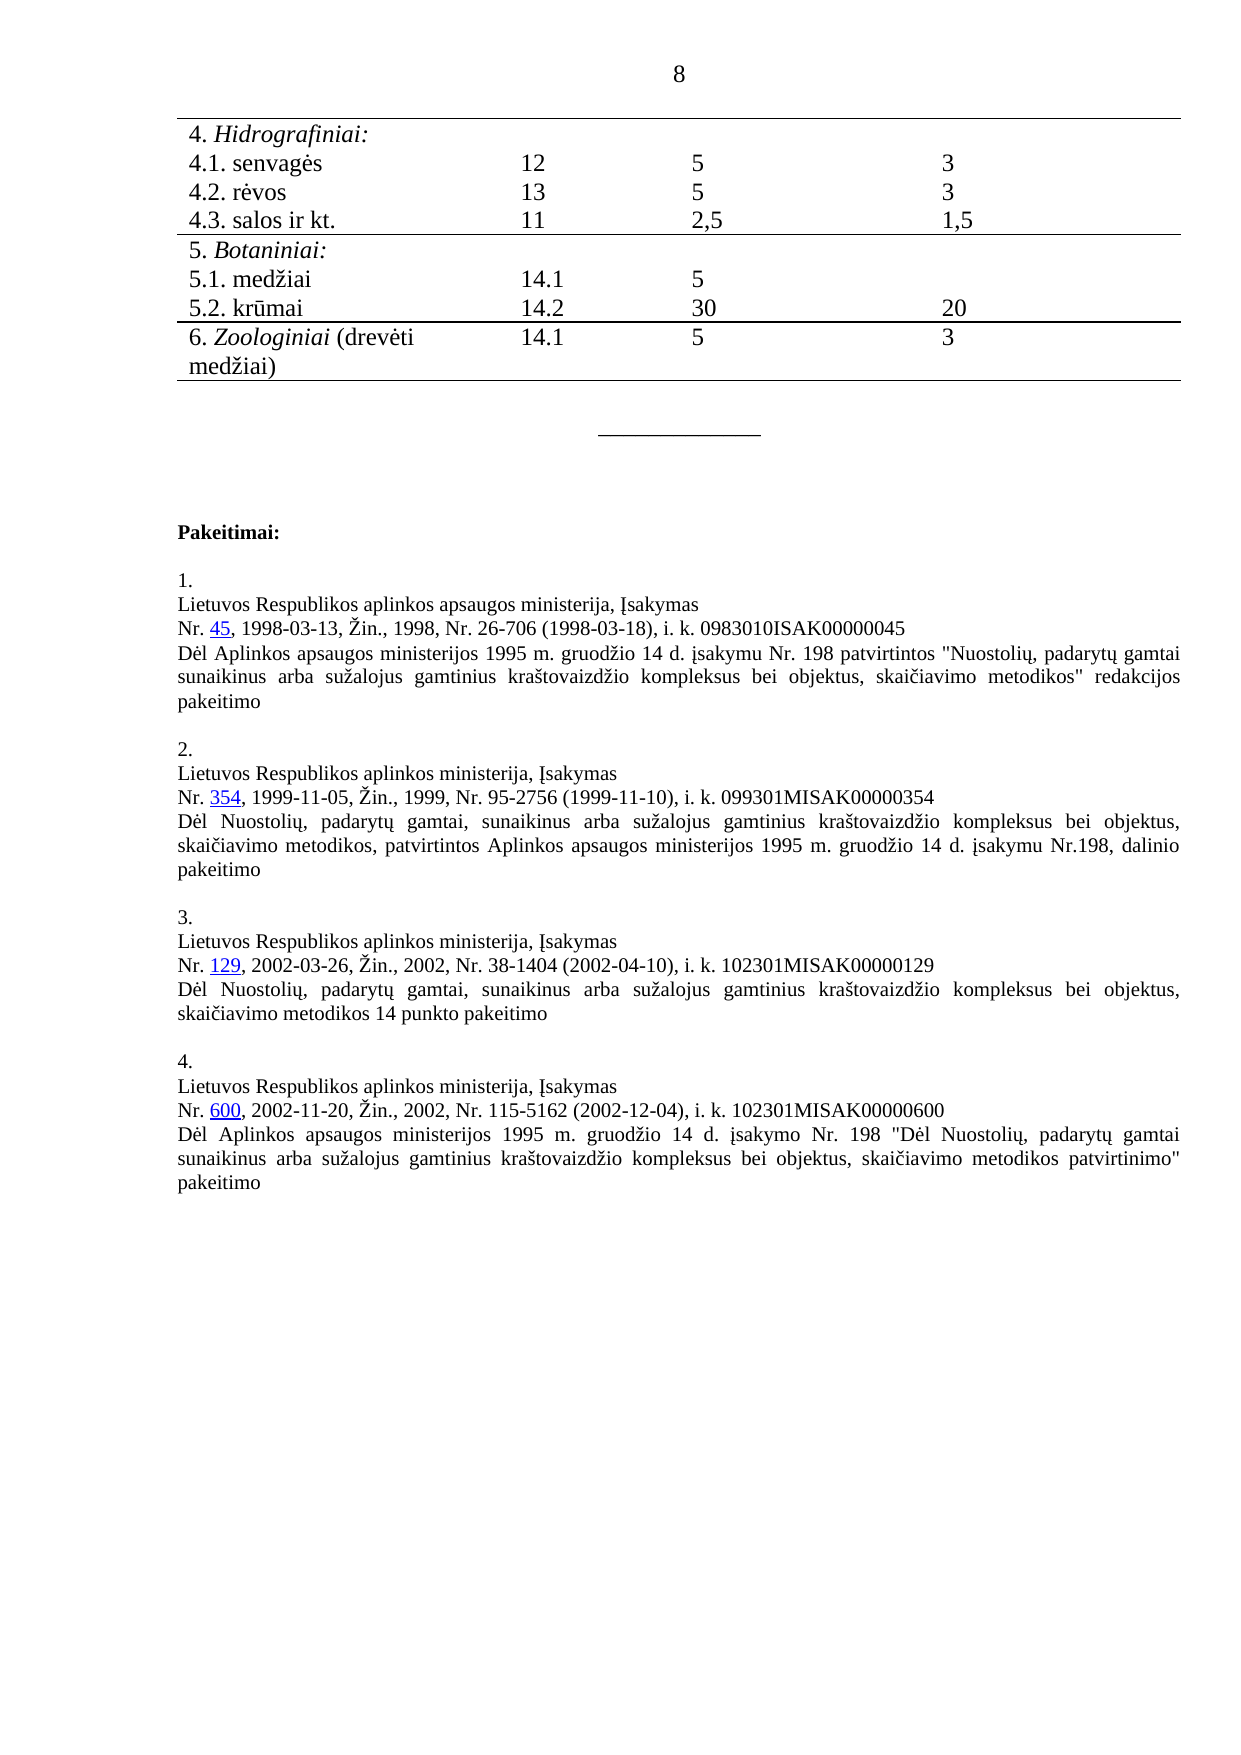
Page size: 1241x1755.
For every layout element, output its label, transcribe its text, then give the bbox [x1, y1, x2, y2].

table_cell [509, 119, 680, 148]
table_cell [930, 235, 1181, 264]
text Dėl Nuostolių, padarytų gamtai, sunaikinus arba sužalojus gamtinius kraštovaizdžio kompleksus bei objektus, skaičiavimo metodikos 14 punkto pakeitimo [177, 977, 1181, 1025]
table_cell 5. Botaniniai: [177, 235, 509, 264]
table_cell 5 [680, 148, 930, 177]
table_cell 1,5 [930, 205, 1181, 234]
text 3. [177, 905, 1181, 929]
table_cell 5 [680, 177, 930, 205]
text _____________ [177, 410, 1181, 438]
text 4. [177, 1049, 1181, 1073]
table_cell [930, 264, 1181, 293]
text Nr. 354, 1999-11-05, Žin., 1999, Nr. 95-2756 (1999-11-10), i. k. 099301MISAK00000354 [177, 785, 1181, 809]
text Dėl Nuostolių, padarytų gamtai, sunaikinus arba sužalojus gamtinius kraštovaizdžio kompleksus bei objektus, skaičiavimo metodikos, patvirtintos Aplinkos apsaugos ministerijos 1995 m. gruodžio 14 d. įsakymu Nr.198, dalinio pakeitimo [177, 809, 1181, 881]
text Dėl Aplinkos apsaugos ministerijos 1995 m. gruodžio 14 d. įsakymo Nr. 198 "Dėl Nuostolių, padarytų gamtai sunaikinus arba sužalojus gamtinius kraštovaizdžio kompleksus bei objektus, skaičiavimo metodikos patvirtinimo" pakeitimo [177, 1122, 1181, 1194]
text Lietuvos Respublikos aplinkos ministerija, Įsakymas [177, 1073, 1181, 1098]
table_cell 12 [509, 148, 680, 177]
text 1. [177, 568, 1181, 592]
table_cell 4.1. senvagės [177, 148, 509, 177]
table_cell 4. Hidrografiniai: [177, 119, 509, 148]
table_cell 14.1 [509, 264, 680, 293]
table_cell 4.3. salos ir kt. [177, 205, 509, 234]
text Lietuvos Respublikos aplinkos ministerija, Įsakymas [177, 929, 1181, 953]
text Pakeitimai: [177, 520, 1181, 544]
table_cell 30 [680, 293, 930, 321]
table_cell 5.2. krūmai [177, 293, 509, 321]
table_cell 4.2. rėvos [177, 177, 509, 205]
table_cell 3 [930, 323, 1181, 380]
table_cell 6. Zoologiniai (drevėti medžiai) [177, 323, 509, 380]
table_cell 2,5 [680, 205, 930, 234]
table_cell 20 [930, 293, 1181, 321]
table_cell [930, 119, 1181, 148]
table_cell 11 [509, 205, 680, 234]
text Lietuvos Respublikos aplinkos ministerija, Įsakymas [177, 761, 1181, 785]
table_cell 13 [509, 177, 680, 205]
table_cell 3 [930, 177, 1181, 205]
table_cell 3 [930, 148, 1181, 177]
table_cell 14.2 [509, 293, 680, 321]
text Dėl Aplinkos apsaugos ministerijos 1995 m. gruodžio 14 d. įsakymu Nr. 198 patvirtintos "Nuostolių, padarytų gamtai sunaikinus arba sužalojus gamtinius kraštovaizdžio kompleksus bei objektus, skaičiavimo metodikos" redakcijos pakeitimo [177, 640, 1181, 713]
table_cell [680, 235, 930, 264]
text Nr. 600, 2002-11-20, Žin., 2002, Nr. 115-5162 (2002-12-04), i. k. 102301MISAK00000600 [177, 1098, 1181, 1122]
table_cell 14.1 [509, 323, 680, 380]
text 2. [177, 737, 1181, 761]
text Nr. 129, 2002-03-26, Žin., 2002, Nr. 38-1404 (2002-04-10), i. k. 102301MISAK00000129 [177, 953, 1181, 977]
table_cell 5.1. medžiai [177, 264, 509, 293]
table_cell [509, 235, 680, 264]
text Nr. 45, 1998-03-13, Žin., 1998, Nr. 26-706 (1998-03-18), i. k. 0983010ISAK00000045 [177, 616, 1181, 640]
table_cell 5 [680, 264, 930, 293]
text Lietuvos Respublikos aplinkos apsaugos ministerija, Įsakymas [177, 592, 1181, 616]
table_cell [680, 119, 930, 148]
table_cell 5 [680, 323, 930, 380]
